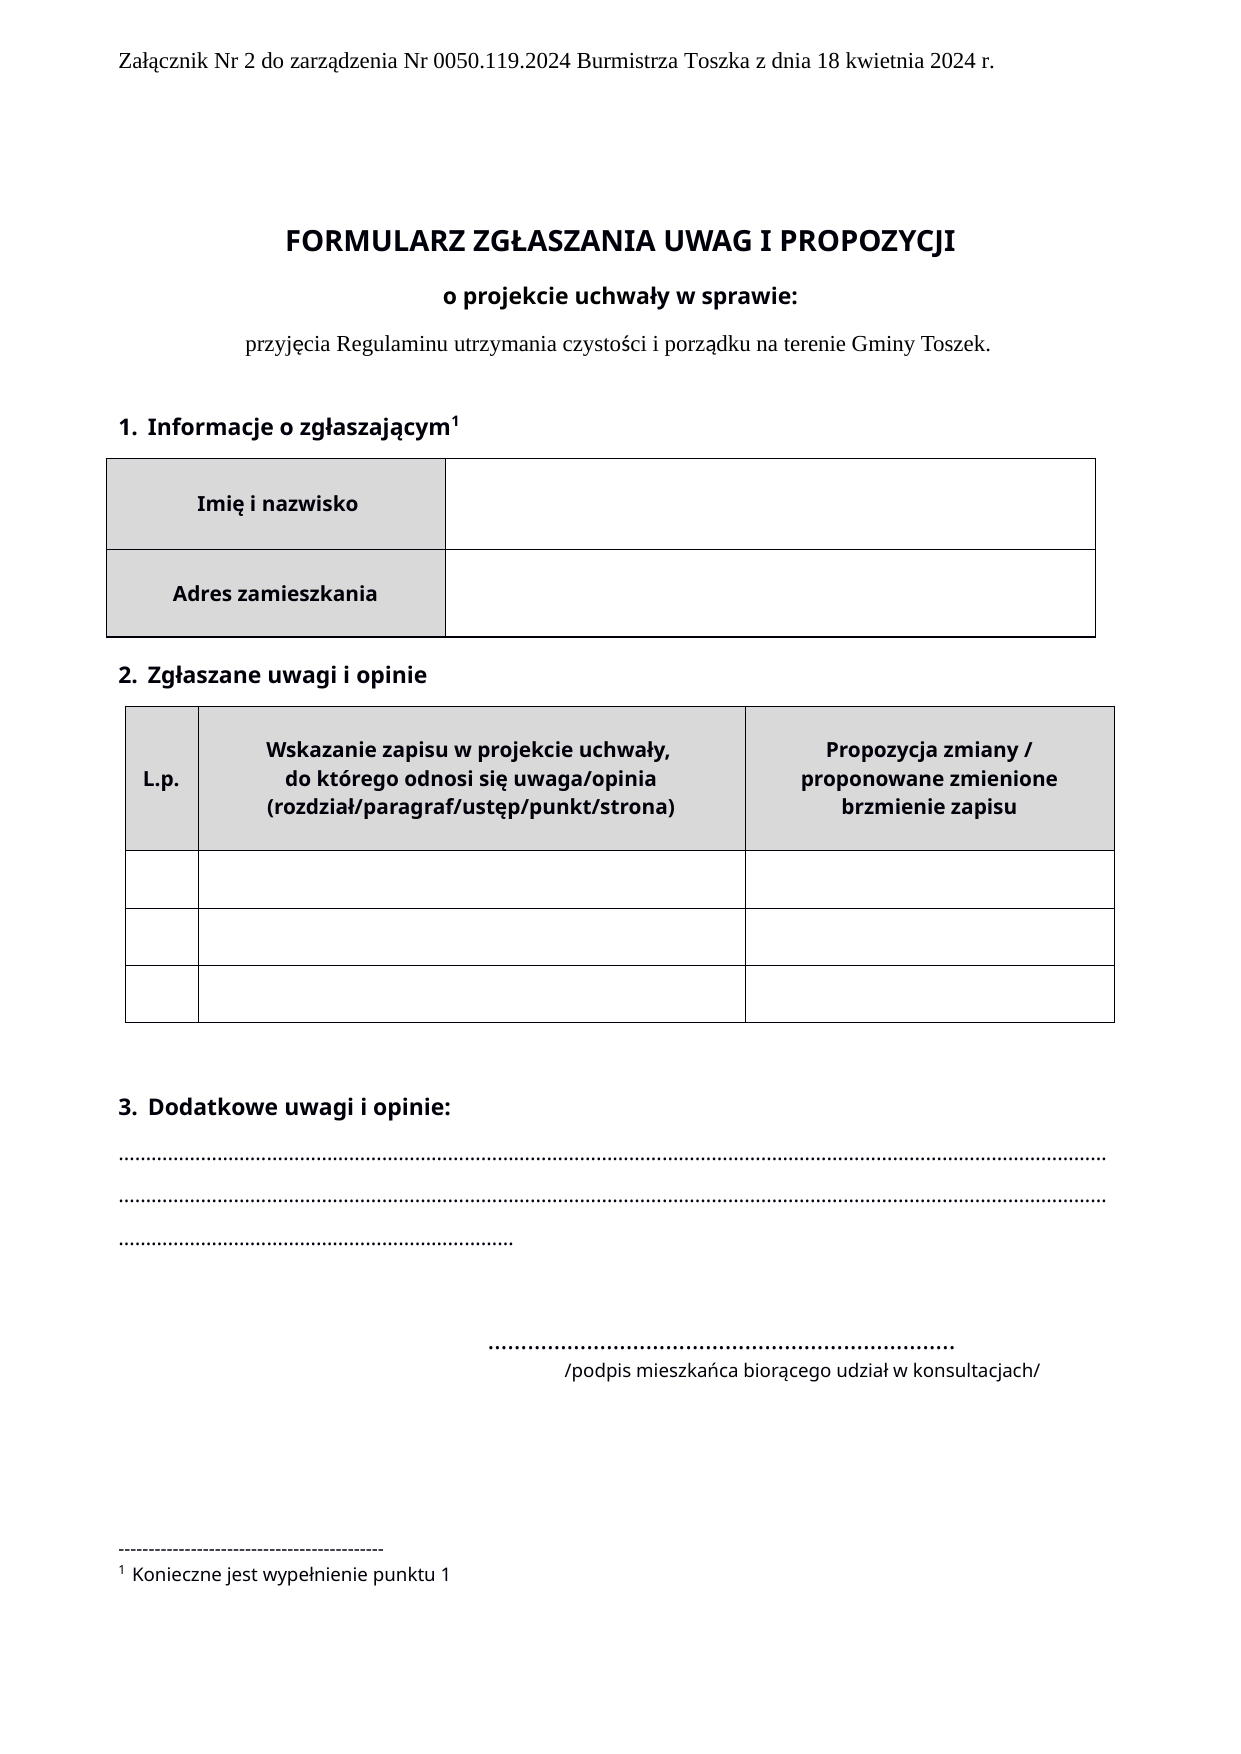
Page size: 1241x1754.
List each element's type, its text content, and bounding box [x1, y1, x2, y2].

table_header [446, 459, 1095, 549]
table_header Propozycja zmiany / proponowane zmienione brzmienie zapisu [746, 707, 1114, 850]
table_header L.p. [126, 707, 198, 850]
list -------------------------------------------- [118, 1536, 1122, 1561]
text /podpis mieszkańca biorącego udział w konsultacjach/ [118, 1357, 1122, 1383]
table_cell [446, 550, 1095, 636]
text …………………………………………………………….. [487, 1323, 1122, 1357]
text o projekcie uchwały w sprawie: [118, 280, 1122, 311]
list Zgłaszane uwagi i opinie [118, 659, 1122, 690]
table_cell [199, 909, 745, 965]
text przyjęcia Regulaminu utrzymania czystości i porządku na terenie Gminy Toszek. [118, 327, 1122, 358]
list 1 Konieczne jest wypełnienie punktu 1 [118, 1561, 1122, 1587]
table_cell [199, 966, 745, 1022]
table_cell Adres zamieszkania [107, 550, 445, 636]
table_header Imię i nazwisko [107, 459, 445, 549]
text FORMULARZ ZGŁASZANIA UWAG I PROPOZYCJI [118, 220, 1122, 260]
text ……………………………………………………………………………………………………………………………………………………………………………………………………………………………………………………………………………………………………………………………………………………………………………………………… [118, 1138, 1122, 1252]
list Dodatkowe uwagi i opinie: [118, 1091, 1122, 1122]
table_cell [126, 851, 198, 907]
list Informacje o zgłaszającym1 [118, 411, 1122, 442]
table_cell [746, 851, 1114, 907]
table_cell [199, 851, 745, 907]
table_cell [126, 909, 198, 965]
table_header Wskazanie zapisu w projekcie uchwały, do którego odnosi się uwaga/opinia (rozdział/paragraf/ustęp/punkt/strona) [199, 707, 745, 850]
table_cell [746, 966, 1114, 1022]
table_cell [746, 909, 1114, 965]
table_cell [126, 966, 198, 1022]
